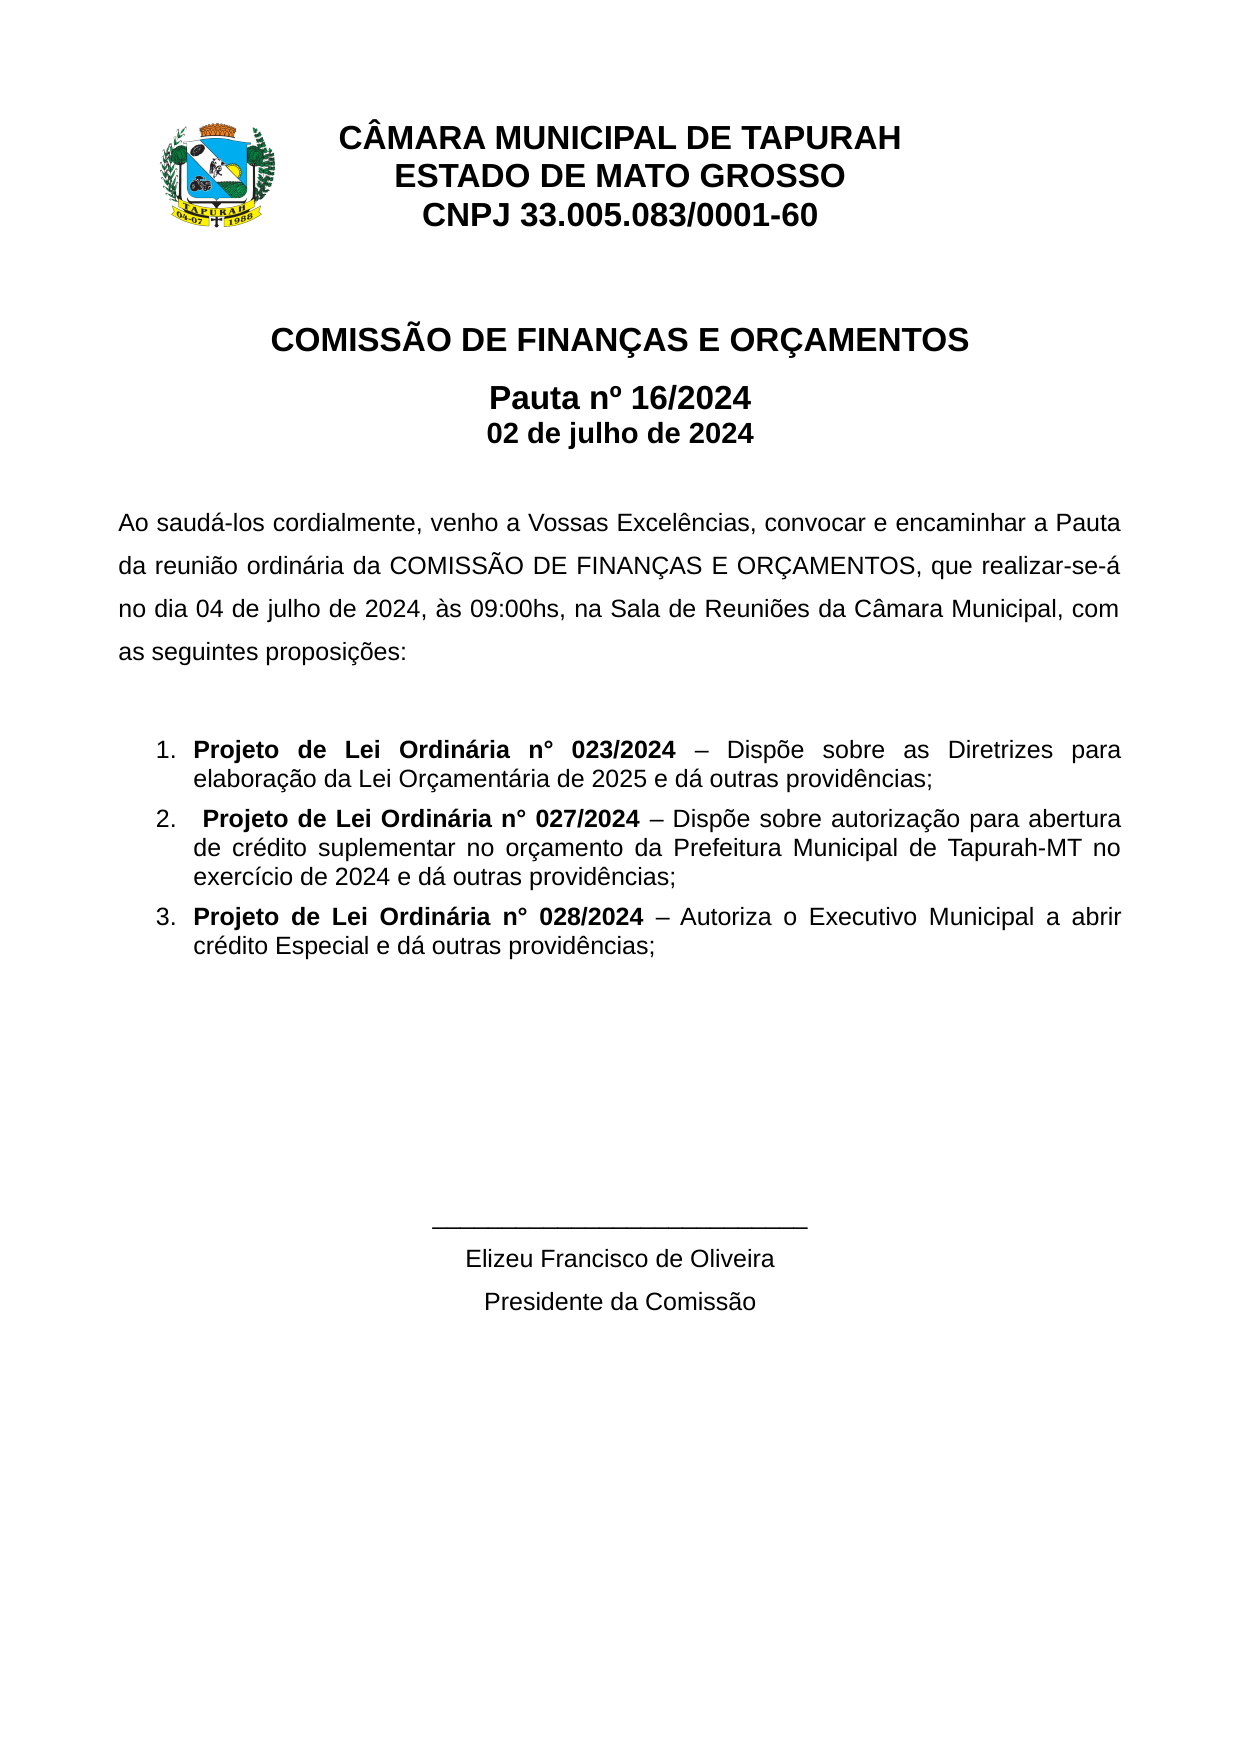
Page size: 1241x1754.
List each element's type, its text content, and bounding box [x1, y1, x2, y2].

list Projeto de Lei Ordinária n° 028/2024 – Autoriza o Executivo Municipal a abrir crédito Especial e dá outras providências; [156, 902, 1122, 960]
text Elizeu Francisco de Oliveira [118, 1244, 1122, 1272]
text Ao saudá-los cordialmente, venho a Vossas Excelências, convocar e encaminhar a Pauta da reunião ordinária da COMISSÃO DE FINANÇAS E ORÇAMENTOS, que realizar-se-á no dia 04 de julho de 2024, às 09:00hs, na Sala de Reuniões da Câmara Municipal, com as seguintes proposições: [118, 508, 1122, 666]
list Projeto de Lei Ordinária n° 023/2024 – Dispõe sobre as Diretrizes para elaboração da Lei Orçamentária de 2025 e dá outras providências; [156, 735, 1122, 793]
text Presidente da Comissão [118, 1287, 1122, 1316]
text 02 de julho de 2024 [118, 417, 1122, 450]
text ___________________________ [118, 1201, 1122, 1229]
text COMISSÃO DE FINANÇAS E ORÇAMENTOS [118, 321, 1122, 359]
text Pauta nº 16/2024 [118, 378, 1122, 417]
picture [154, 115, 280, 237]
list Projeto de Lei Ordinária n° 027/2024 – Dispõe sobre autorização para abertura de crédito suplementar no orçamento da Prefeitura Municipal de Tapurah-MT no exercício de 2024 e dá outras providências; [156, 804, 1122, 891]
